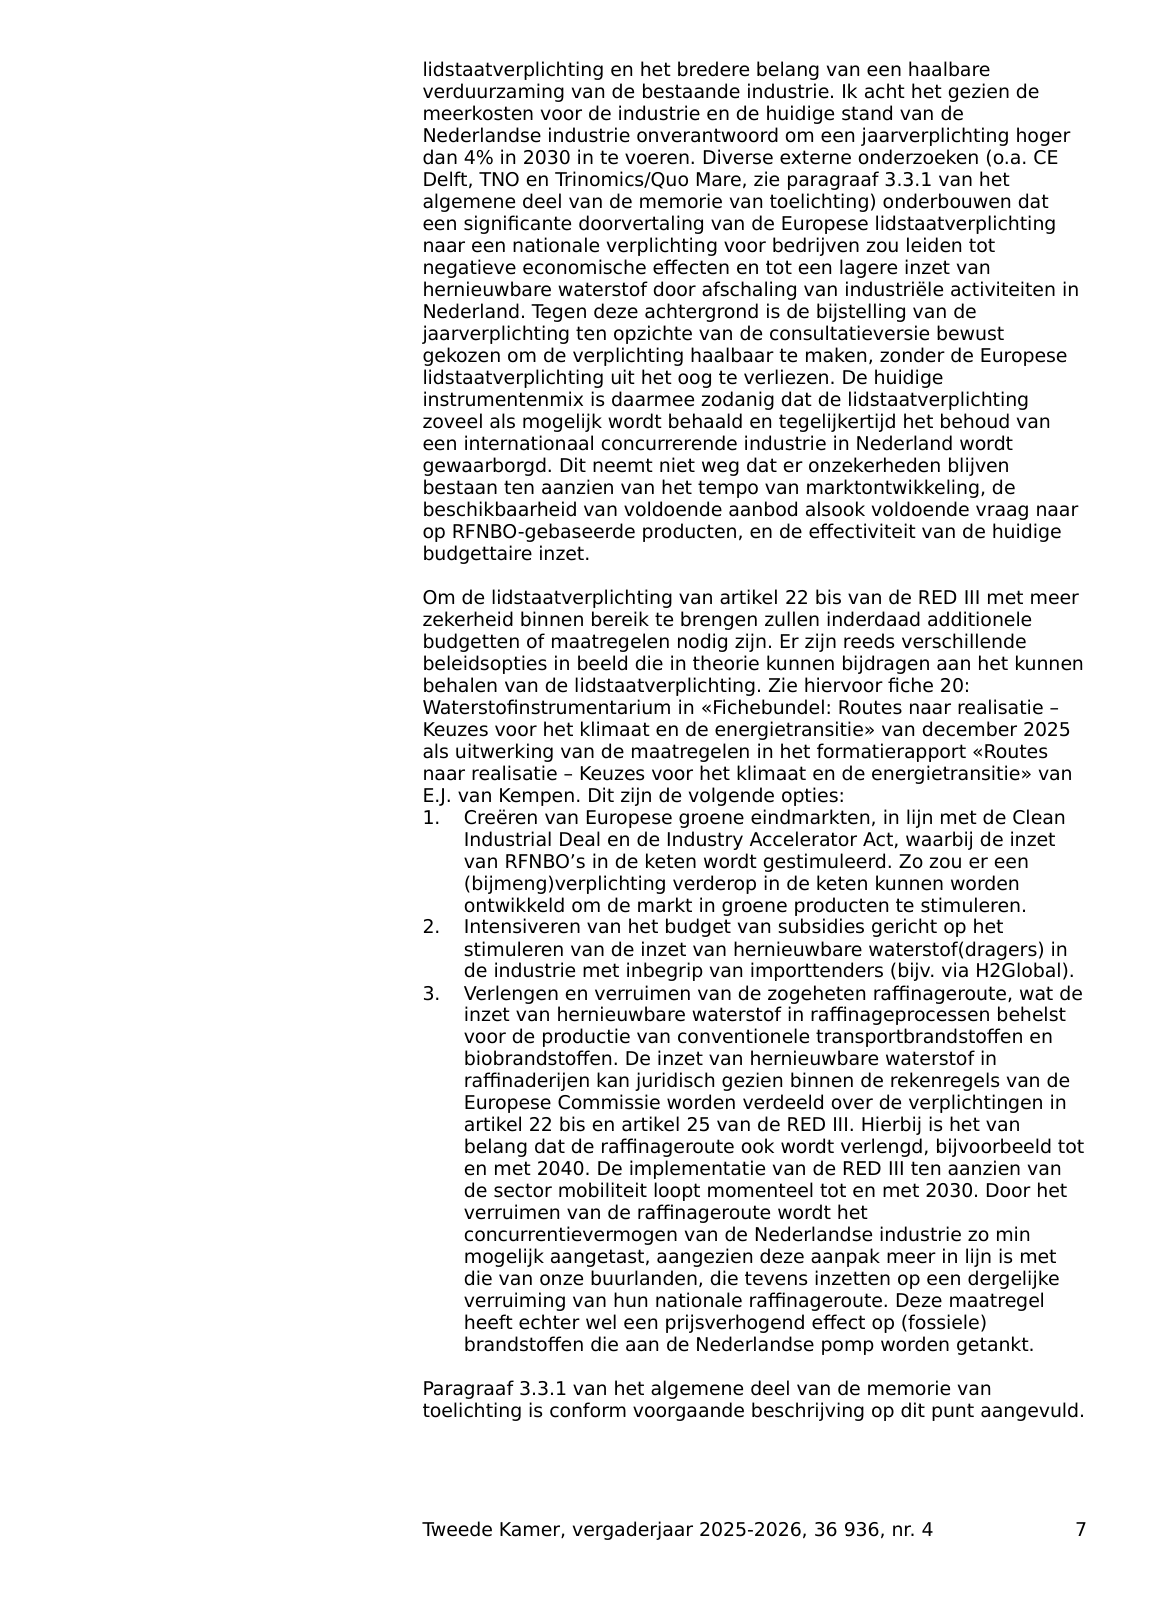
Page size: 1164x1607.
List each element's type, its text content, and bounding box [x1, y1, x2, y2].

text 3. Verlengen en verruimen van de zogeheten raffinageroute, wat de inzet van hernieuwbare waterstof in raffinageprocessen behelst voor de productie van conventionele transportbrandstoffen en biobrandstoffen. De inzet van hernieuwbare waterstof in raffinaderijen kan juridisch gezien binnen de rekenregels van de Europese Commissie worden verdeeld over de verplichtingen in artikel 22 bis en artikel 25 van de RED III. Hierbij is het van belang dat de raffinageroute ook wordt verlengd, bijvoorbeeld tot en met 2040. De implementatie van de RED III ten aanzien van de sector mobiliteit loopt momenteel tot en met 2030. Door het verruimen van de raffinageroute wordt het concurrentievermogen van de Nederlandse industrie zo min mogelijk aangetast, aangezien deze aanpak meer in lijn is met die van onze buurlanden, die tevens inzetten op een dergelijke verruiming van hun nationale raffinageroute. Deze maatregel heeft echter wel een prijsverhogend effect op (fossiele) brandstoffen die aan de Nederlandse pomp worden getankt. [422, 982, 1087, 1356]
text lidstaatverplichting en het bredere belang van een haalbare verduurzaming van de bestaande industrie. Ik acht het gezien de meerkosten voor de industrie en de huidige stand van de Nederlandse industrie onverantwoord om een jaarverplichting hoger dan 4% in 2030 in te voeren. Diverse externe onderzoeken (o.a. CE Delft, TNO en Trinomics/Quo Mare, zie paragraaf 3.3.1 van het algemene deel van de memorie van toelichting) onderbouwen dat een significante doorvertaling van de Europese lidstaatverplichting naar een nationale verplichting voor bedrijven zou leiden tot negatieve economische effecten en tot een lagere inzet van hernieuwbare waterstof door afschaling van industriële activiteiten in Nederland. Tegen deze achtergrond is de bijstelling van de jaarverplichting ten opzichte van de consultatieversie bewust gekozen om de verplichting haalbaar te maken, zonder de Europese lidstaatverplichting uit het oog te verliezen. De huidige instrumentenmix is daarmee zodanig dat de lidstaatverplichting zoveel als mogelijk wordt behaald en tegelijkertijd het behoud van een internationaal concurrerende industrie in Nederland wordt gewaarborgd. Dit neemt niet weg dat er onzekerheden blijven bestaan ten aanzien van het tempo van marktontwikkeling, de beschikbaarheid van voldoende aanbod alsook voldoende vraag naar op RFNBO-gebaseerde producten, en de effectiviteit van de huidige budgettaire inzet. [422, 59, 1087, 564]
text Om de lidstaatverplichting van artikel 22 bis van de RED III met meer zekerheid binnen bereik te brengen zullen inderdaad additionele budgetten of maatregelen nodig zijn. Er zijn reeds verschillende beleidsopties in beeld die in theorie kunnen bijdragen aan het kunnen behalen van de lidstaatverplichting. Zie hiervoor fiche 20: Waterstofinstrumentarium in «Fichebundel: Routes naar realisatie – Keuzes voor het klimaat en de energietransitie» van december 2025 als uitwerking van de maatregelen in het formatierapport «Routes naar realisatie – Keuzes voor het klimaat en de energietransitie» van E.J. van Kempen. Dit zijn de volgende opties: [422, 587, 1087, 807]
text Paragraaf 3.3.1 van het algemene deel van de memorie van toelichting is conform voorgaande beschrijving op dit punt aangevuld. [422, 1378, 1087, 1422]
text 1. Creëren van Europese groene eindmarkten, in lijn met de Clean Industrial Deal en de Industry Accelerator Act, waarbij de inzet van RFNBO’s in de keten wordt gestimuleerd. Zo zou er een (bijmeng)verplichting verderop in de keten kunnen worden ontwikkeld om de markt in groene producten te stimuleren. [422, 807, 1087, 916]
text 2. Intensiveren van het budget van subsidies gericht op het stimuleren van de inzet van hernieuwbare waterstof(dragers) in de industrie met inbegrip van importtenders (bijv. via H2Global). [422, 916, 1087, 982]
